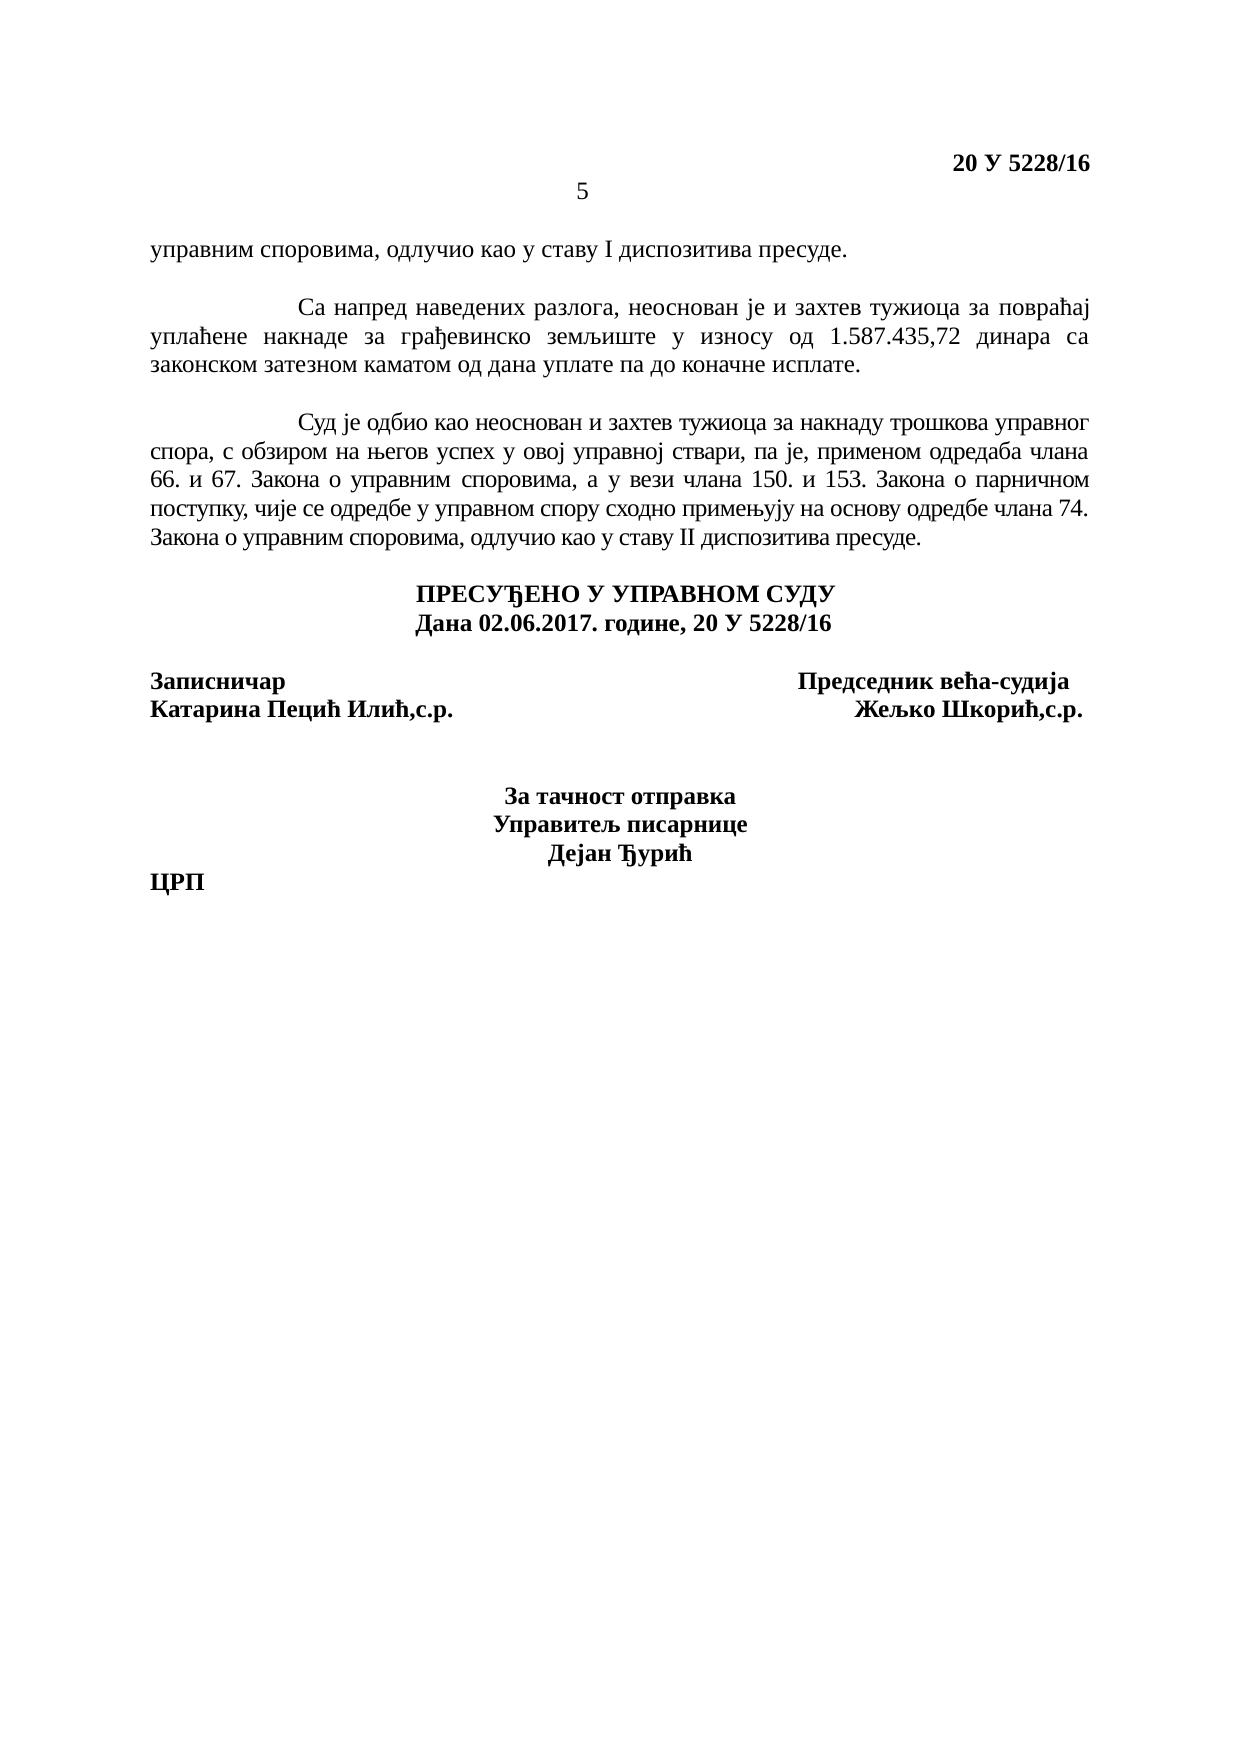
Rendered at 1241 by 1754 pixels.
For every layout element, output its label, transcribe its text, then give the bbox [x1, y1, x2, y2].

text Дејан Ђурић [150, 838, 1090, 867]
text Дана 02.06.2017. године, 20 У 5228/16 [150, 608, 1090, 637]
text ПРЕСУЂЕНО У УПРАВНОМ СУДУ [150, 579, 1090, 608]
text ЦРП [150, 867, 1090, 896]
text Записничар Председник већа-судија [150, 666, 1090, 694]
text За тачност отправка [150, 781, 1090, 809]
text Са напред наведених разлога, неоснован је и захтев тужиоца за повраћај уплаћене накнаде за грађевинско земљиште у износу од 1.587.435,72 динара са законском затезном каматом од дана уплате па до коначне исплате. [150, 292, 1090, 378]
text Катарина Пецић Илић,с.р. Жељко Шкорић,с.р. [150, 694, 1090, 723]
text Суд је одбио као неоснован и захтев тужиоца за накнаду трошкова управног спора, с обзиром на његов успех у овој управној ствари, па је, применом одредаба члана 66. и 67. Закона о управним споровима, а у вези члана 150. и 153. Закона о парничном поступку, чије се одредбе у управном спору сходно примењују на основу одредбе члана 74. Закона о управним споровима, одлучио као у ставу II диспозитивa пресуде. [150, 407, 1090, 551]
text Управитељ писарнице [150, 809, 1090, 838]
text управним споровима, одлучио као у ставу I диспозитива пресуде. [150, 234, 1090, 263]
